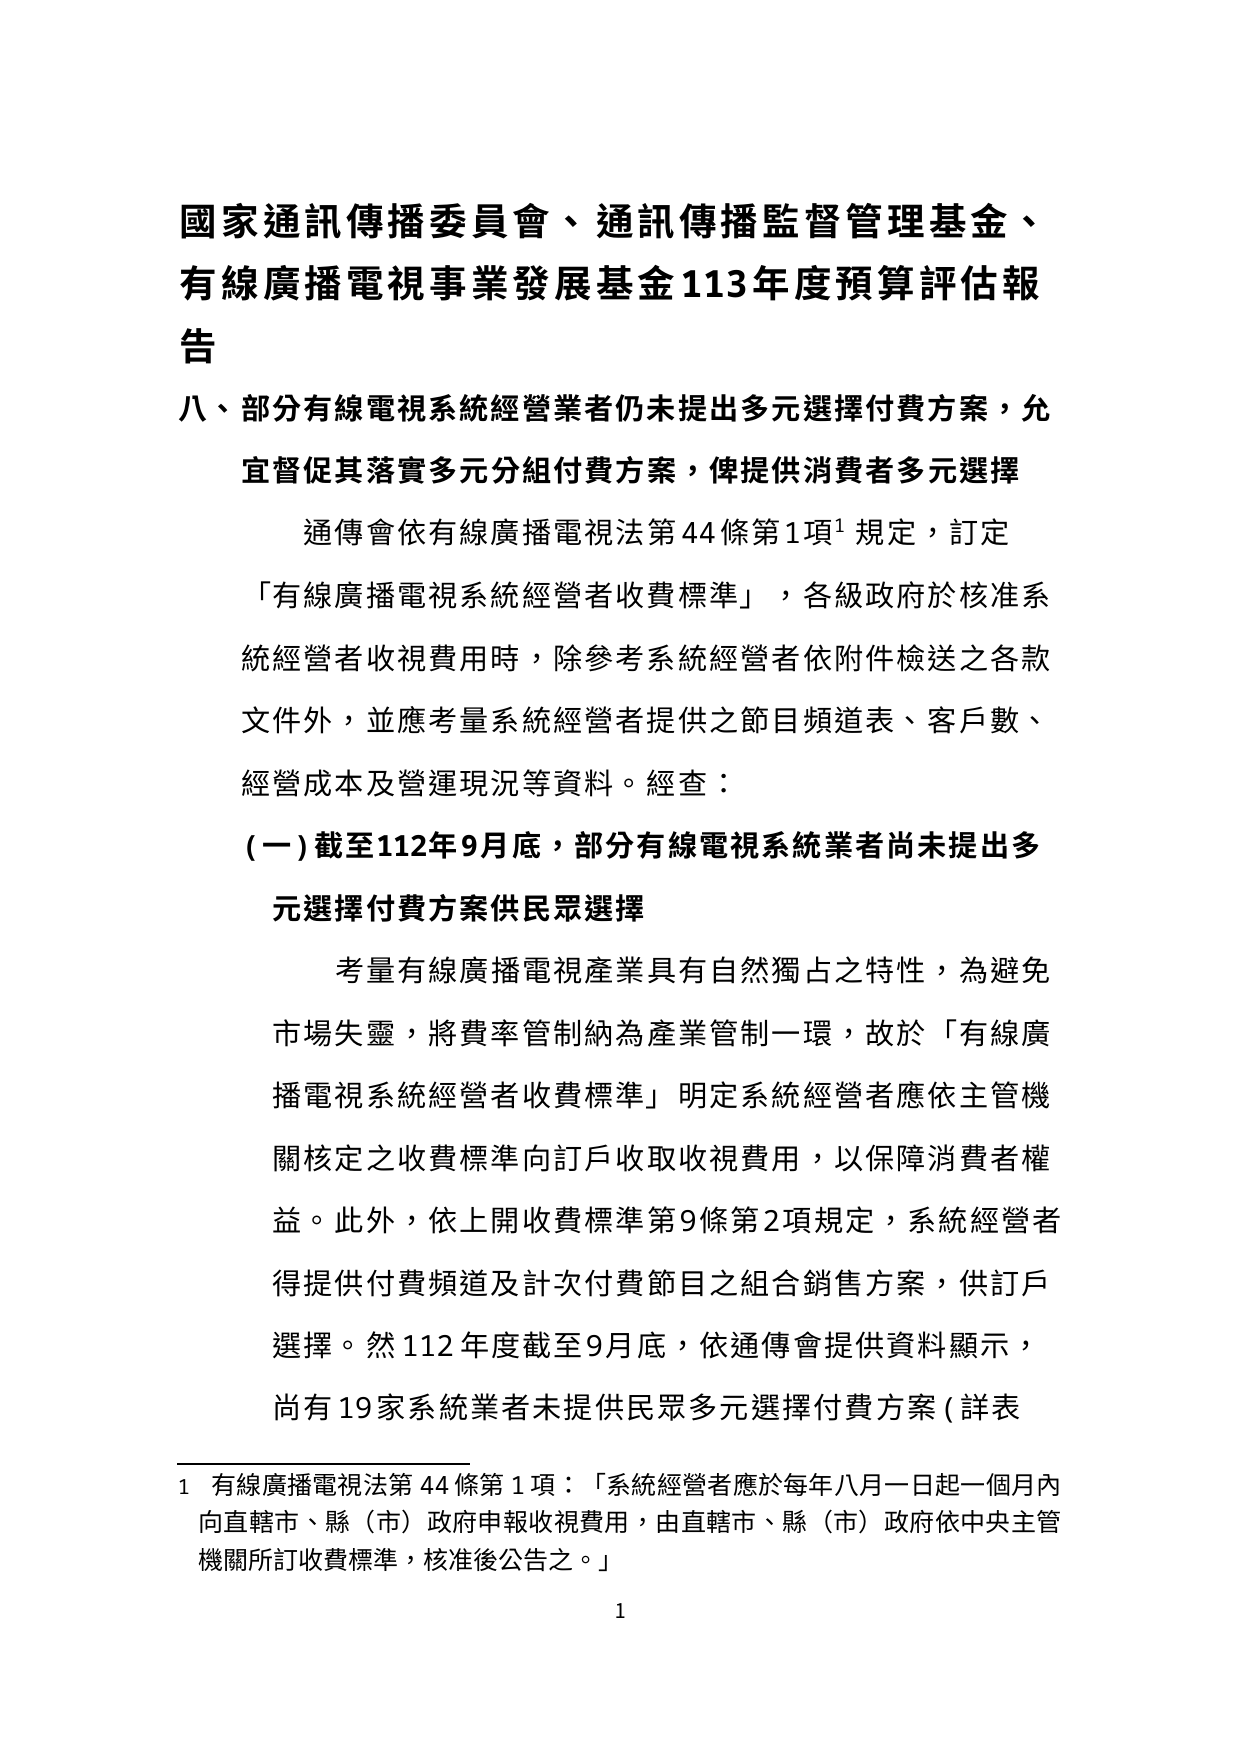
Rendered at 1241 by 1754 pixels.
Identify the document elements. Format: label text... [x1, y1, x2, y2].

text (一)截至112年9月底，部分有線電視系統業者尚未提出多元選擇付費方案供民眾選擇 [236, 802, 1063, 927]
text 考量有線廣播電視產業具有自然獨占之特性，為避免市場失靈，將費率管制納為產業管制一環，故於「有線廣播電視系統經營者收費標準」明定系統經營者應依主管機關核定之收費標準向訂戶收取收視費用，以保障消費者權益。此外，依上開收費標準第9條第2項規定，系統經營者得提供付費頻道及計次付費節目之組合銷售方案，供訂戶選擇。然112年度截至9月底，依通傳會提供資料顯示，尚有19家系統業者未提供民眾多元選擇付費方案(詳表 [266, 927, 1063, 1427]
text 有線廣播電視法第44條第1項：「系統經營者應於每年八月一日起一個月內向直轄市、縣（市）政府申報收視費用，由直轄市、縣（市）政府依中央主管機關所訂收費標準，核准後公告之。」 [177, 1464, 1063, 1577]
text 八、部分有線電視系統經營業者仍未提出多元選擇付費方案，允宜督促其落實多元分組付費方案，俾提供消費者多元選擇 [177, 365, 1063, 490]
text 通傳會依有線廣播電視法第44條第1項規定，訂定「有線廣播電視系統經營者收費標準」，各級政府於核准系統經營者收視費用時，除參考系統經營者依附件檢送之各款文件外，並應考量系統經營者提供之節目頻道表、客戶數、經營成本及營運現況等資料。經查： [236, 490, 1063, 802]
text 國家通訊傳播委員會、通訊傳播監督管理基金、有線廣播電視事業發展基金113年度預算評估報告 [177, 177, 1063, 365]
